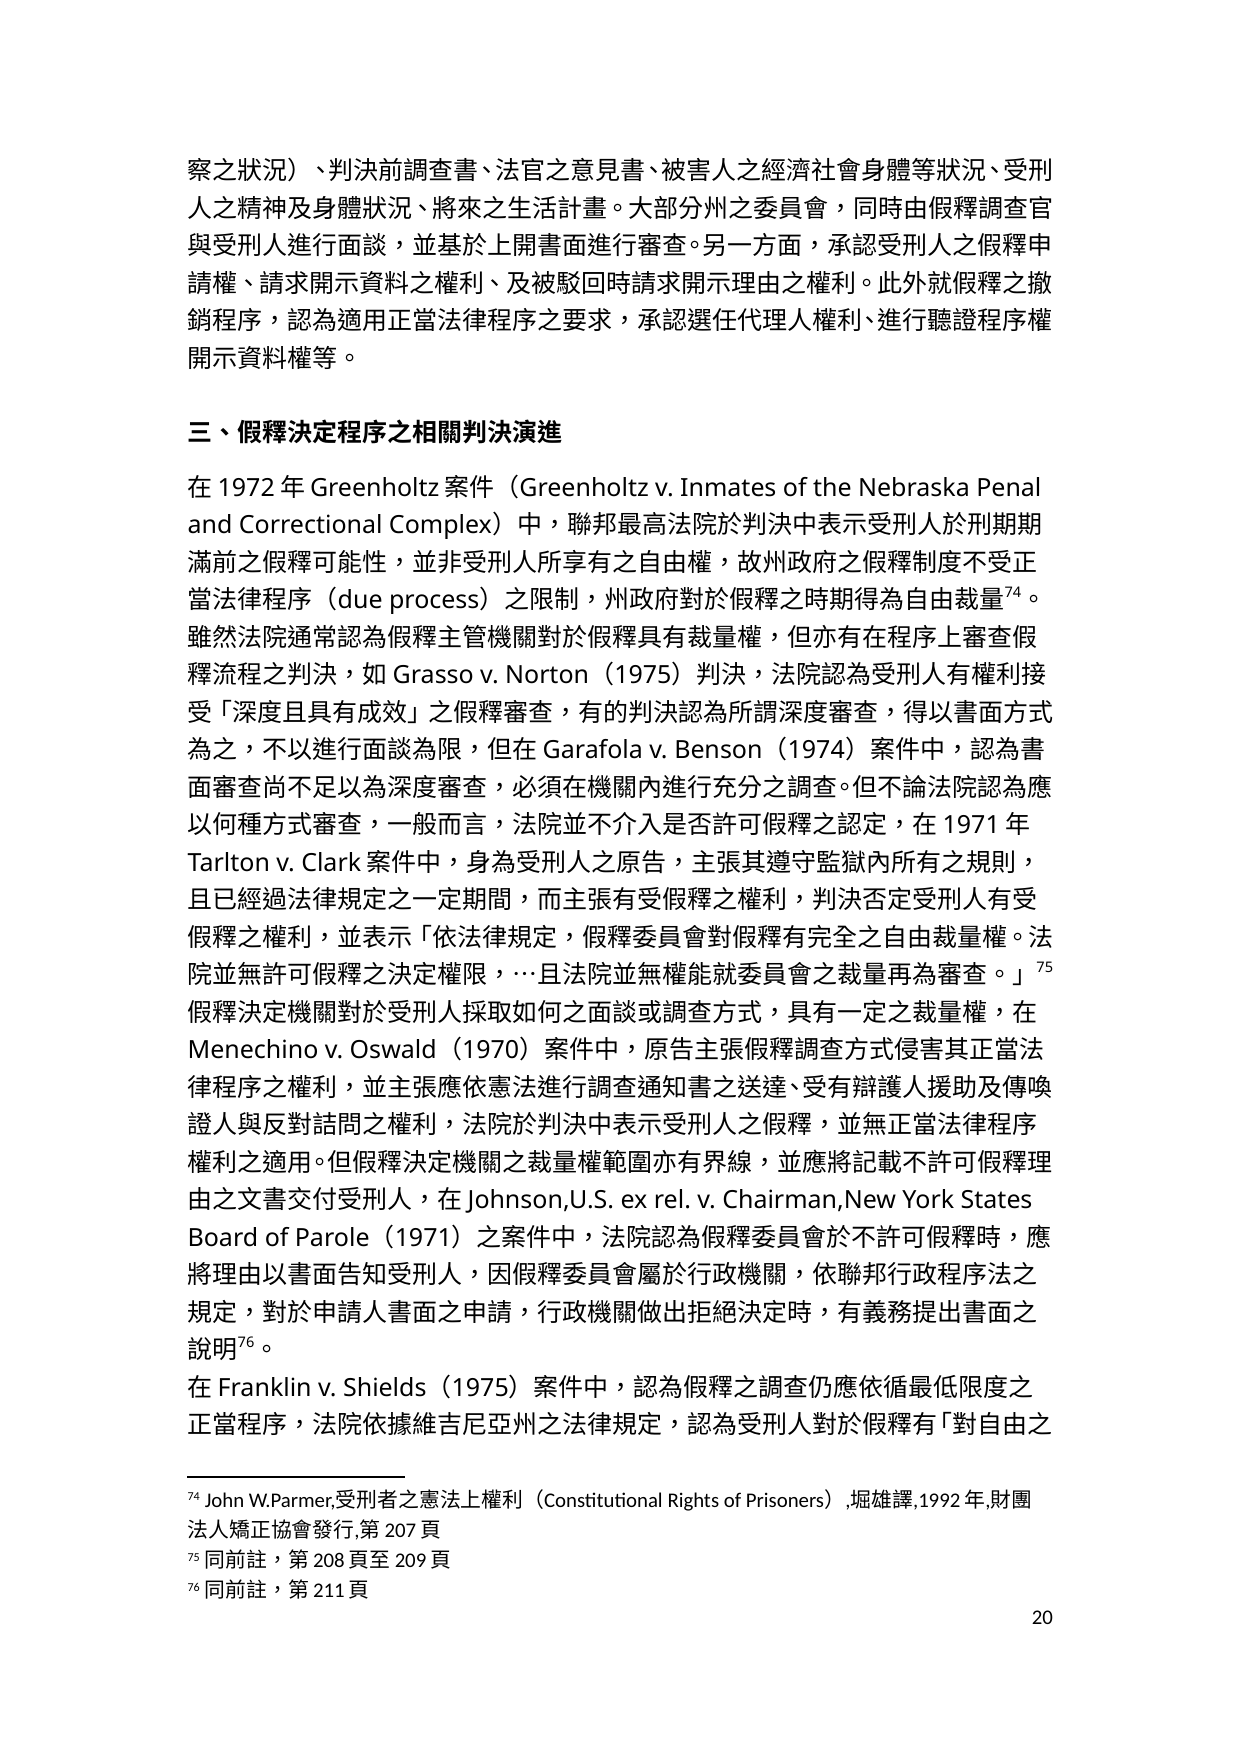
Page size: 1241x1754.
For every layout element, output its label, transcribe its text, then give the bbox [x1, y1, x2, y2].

text John W.Parmer,受刑者之憲法上權利（Constitutional Rights of Prisoners）,堀雄譯,1992年,財團法人矯正協會發行,第207頁 [187, 1483, 1053, 1543]
subtitle 三、假釋決定程序之相關判決演進 [187, 412, 1053, 449]
text 在Franklin v. Shields（1975）案件中，認為假釋之調查仍應依循最低限度之正當程序，法院依據維吉尼亞州之法律規定，認為受刑人對於假釋有「對自由之 [187, 1367, 1053, 1442]
text 在1972年Greenholtz案件（Greenholtz v. Inmates of the Nebraska Penal and Correctional Complex）中，聯邦最高法院於判決中表示受刑人於刑期期滿前之假釋可能性，並非受刑人所享有之自由權，故州政府之假釋制度不受正當法律程序（due process）之限制，州政府對於假釋之時期得為自由裁量。雖然法院通常認為假釋主管機關對於假釋具有裁量權，但亦有在程序上審查假釋流程之判決，如Grasso v. Norton（1975）判決，法院認為受刑人有權利接受「深度且具有成效」之假釋審查，有的判決認為所謂深度審查，得以書面方式為之，不以進行面談為限，但在Garafola v. Benson（1974）案件中，認為書面審查尚不足以為深度審查，必須在機關內進行充分之調查。但不論法院認為應以何種方式審查，一般而言，法院並不介入是否許可假釋之認定，在1971年Tarlton v. Clark案件中，身為受刑人之原告，主張其遵守監獄內所有之規則，且已經過法律規定之一定期間，而主張有受假釋之權利，判決否定受刑人有受假釋之權利，並表示「依法律規定，假釋委員會對假釋有完全之自由裁量權。法院並無許可假釋之決定權限，…且法院並無權能就委員會之裁量再為審查。」 [187, 467, 1053, 992]
text 同前註，第208頁至209頁 [187, 1543, 1053, 1574]
text 假釋審查中，需調查監獄職員提出之報告書、受刑人之個人資料（前科、保護觀察之狀況）、判決前調查書、法官之意見書、被害人之經濟社會身體等狀況、受刑人之精神及身體狀況、將來之生活計畫。大部分州之委員會，同時由假釋調查官與受刑人進行面談，並基於上開書面進行審查。另一方面，承認受刑人之假釋申請權、請求開示資料之權利、及被駁回時請求開示理由之權利。此外就假釋之撤銷程序，認為適用正當法律程序之要求，承認選任代理人權利、進行聽證程序權、開示資料權等。 [187, 150, 1053, 375]
text 同前註，第211頁 [187, 1574, 1053, 1604]
text 假釋決定機關對於受刑人採取如何之面談或調查方式，具有一定之裁量權，在Menechino v. Oswald（1970）案件中，原告主張假釋調查方式侵害其正當法律程序之權利，並主張應依憲法進行調查通知書之送達、受有辯護人援助及傳喚證人與反對詰問之權利，法院於判決中表示受刑人之假釋，並無正當法律程序權利之適用。但假釋決定機關之裁量權範圍亦有界線，並應將記載不許可假釋理由之文書交付受刑人，在Johnson,U.S. ex rel. v. Chairman,New York States Board of Parole（1971）之案件中，法院認為假釋委員會於不許可假釋時，應將理由以書面告知受刑人，因假釋委員會屬於行政機關，依聯邦行政程序法之規定，對於申請人書面之申請，行政機關做出拒絕決定時，有義務提出書面之說明。 [187, 992, 1053, 1367]
